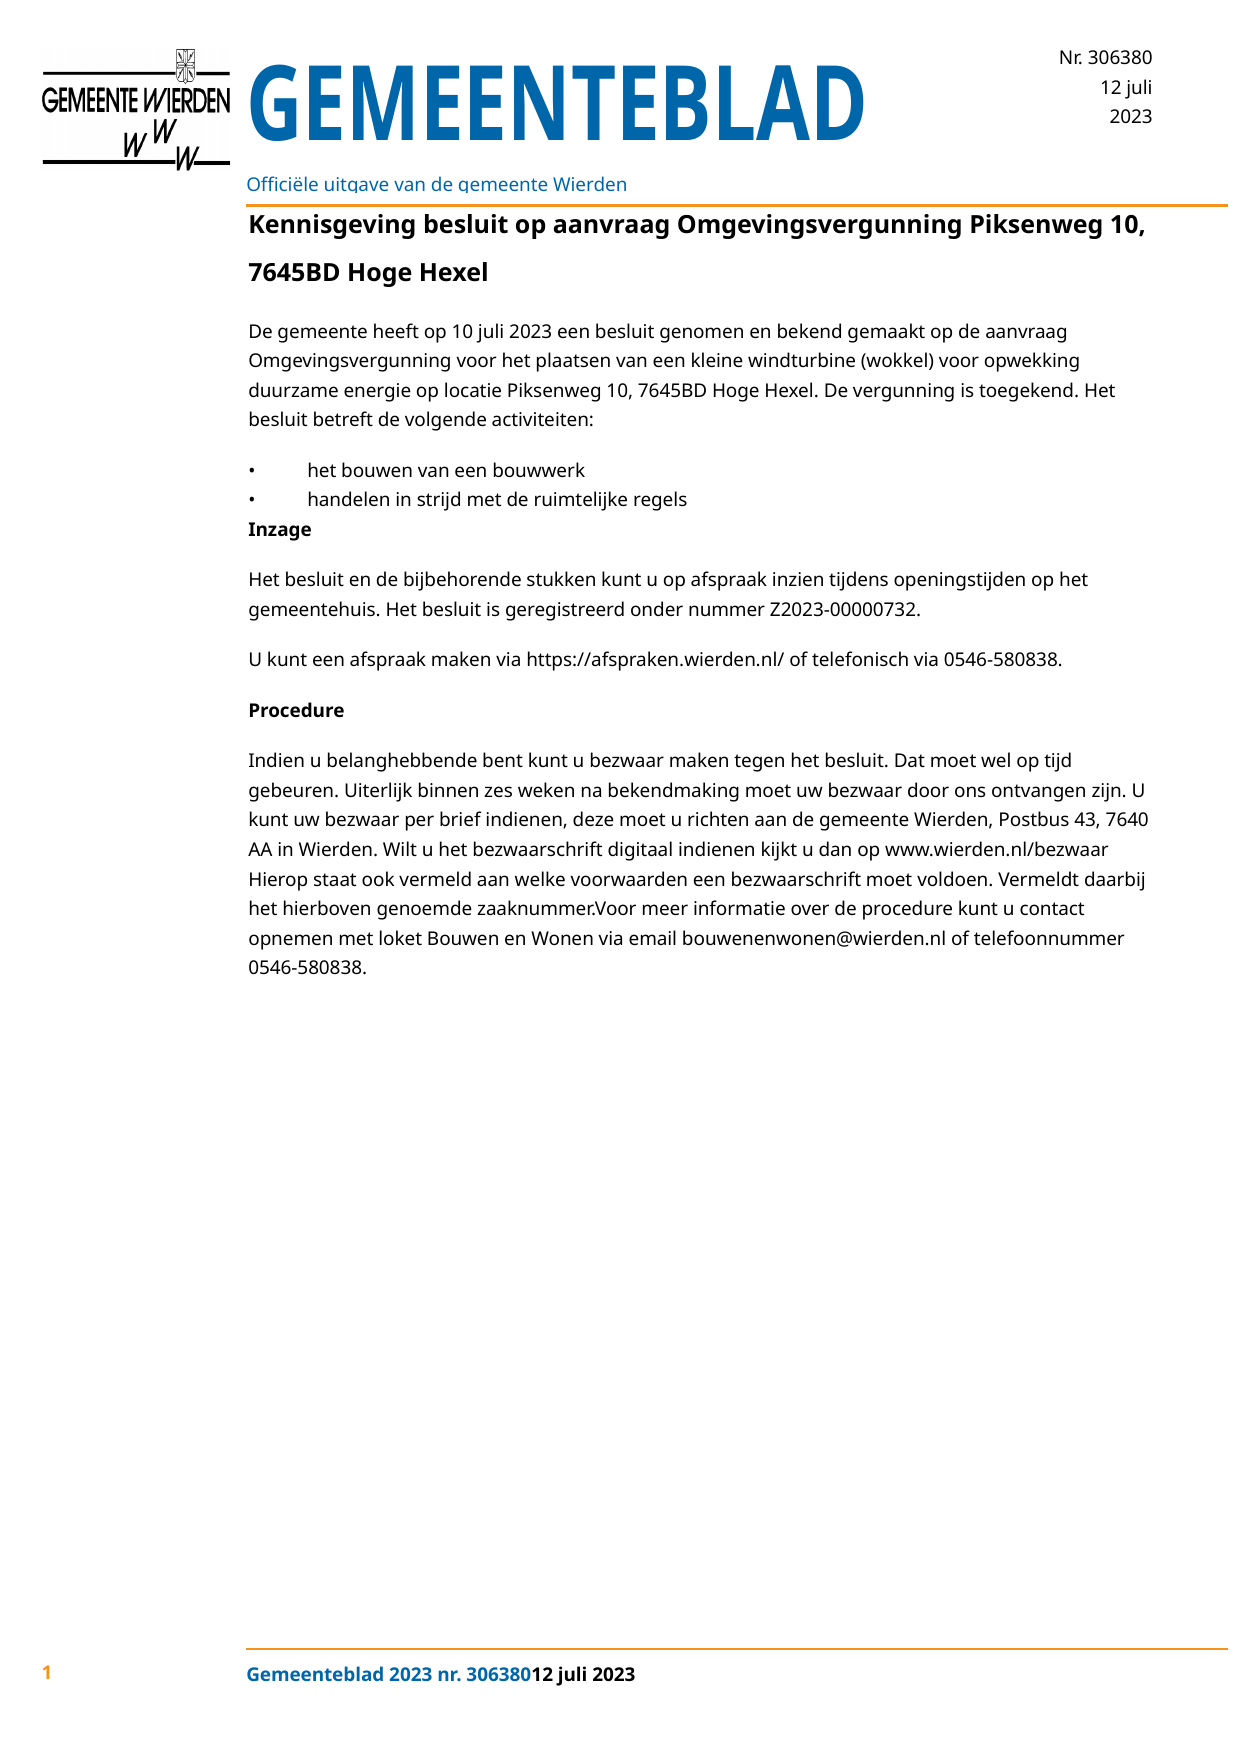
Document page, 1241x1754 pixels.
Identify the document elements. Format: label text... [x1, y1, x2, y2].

text Procedure [248, 697, 1152, 723]
text De gemeente heeft op 10 juli 2023 een besluit genomen en bekend gemaakt op de aanvraag Omgevingsvergunning voor het plaatsen van een kleine windturbine (wokkel) voor opwekking duurzame energie op locatie Piksenweg 10, 7645BD Hoge Hexel. De vergunning is toegekend. Het besluit betreft de volgende activiteiten: [248, 318, 1152, 432]
text Inzage [248, 516, 1152, 542]
list handelen in strijd met de ruimtelijke regels [248, 487, 1152, 512]
list het bouwen van een bouwwerk [248, 457, 1152, 483]
text Kennisgeving besluit op aanvraag Omgevingsvergunning Piksenweg 10, 7645BD Hoge Hexel [248, 207, 1152, 288]
text Het besluit en de bijbehorende stukken kunt u op afspraak inzien tijdens openingstijden op het gemeentehuis. Het besluit is geregistreerd onder nummer Z2023-00000732. [248, 567, 1152, 622]
text U kunt een afspraak maken via https://afspraken.wierden.nl/ of telefonisch via 0546-580838. [248, 647, 1152, 672]
picture [41, 47, 231, 172]
text Indien u belanghebbende bent kunt u bezwaar maken tegen het besluit. Dat moet wel op tijd gebeuren. Uiterlijk binnen zes weken na bekendmaking moet uw bezwaar door ons ontvangen zijn. U kunt uw bezwaar per brief indienen, deze moet u richten aan de gemeente Wierden, Postbus 43, 7640 AA in Wierden. Wilt u het bezwaarschrift digitaal indienen kijkt u dan op www.wierden.nl/bezwaar Hierop staat ook vermeld aan welke voorwaarden een bezwaarschrift moet voldoen. Vermeldt daarbij het hierboven genoemde zaaknummer.Voor meer informatie over de procedure kunt u contact opnemen met loket Bouwen en Wonen via email bouwenenwonen@wierden.nl of telefoonnummer 0546-580838. [248, 747, 1152, 980]
